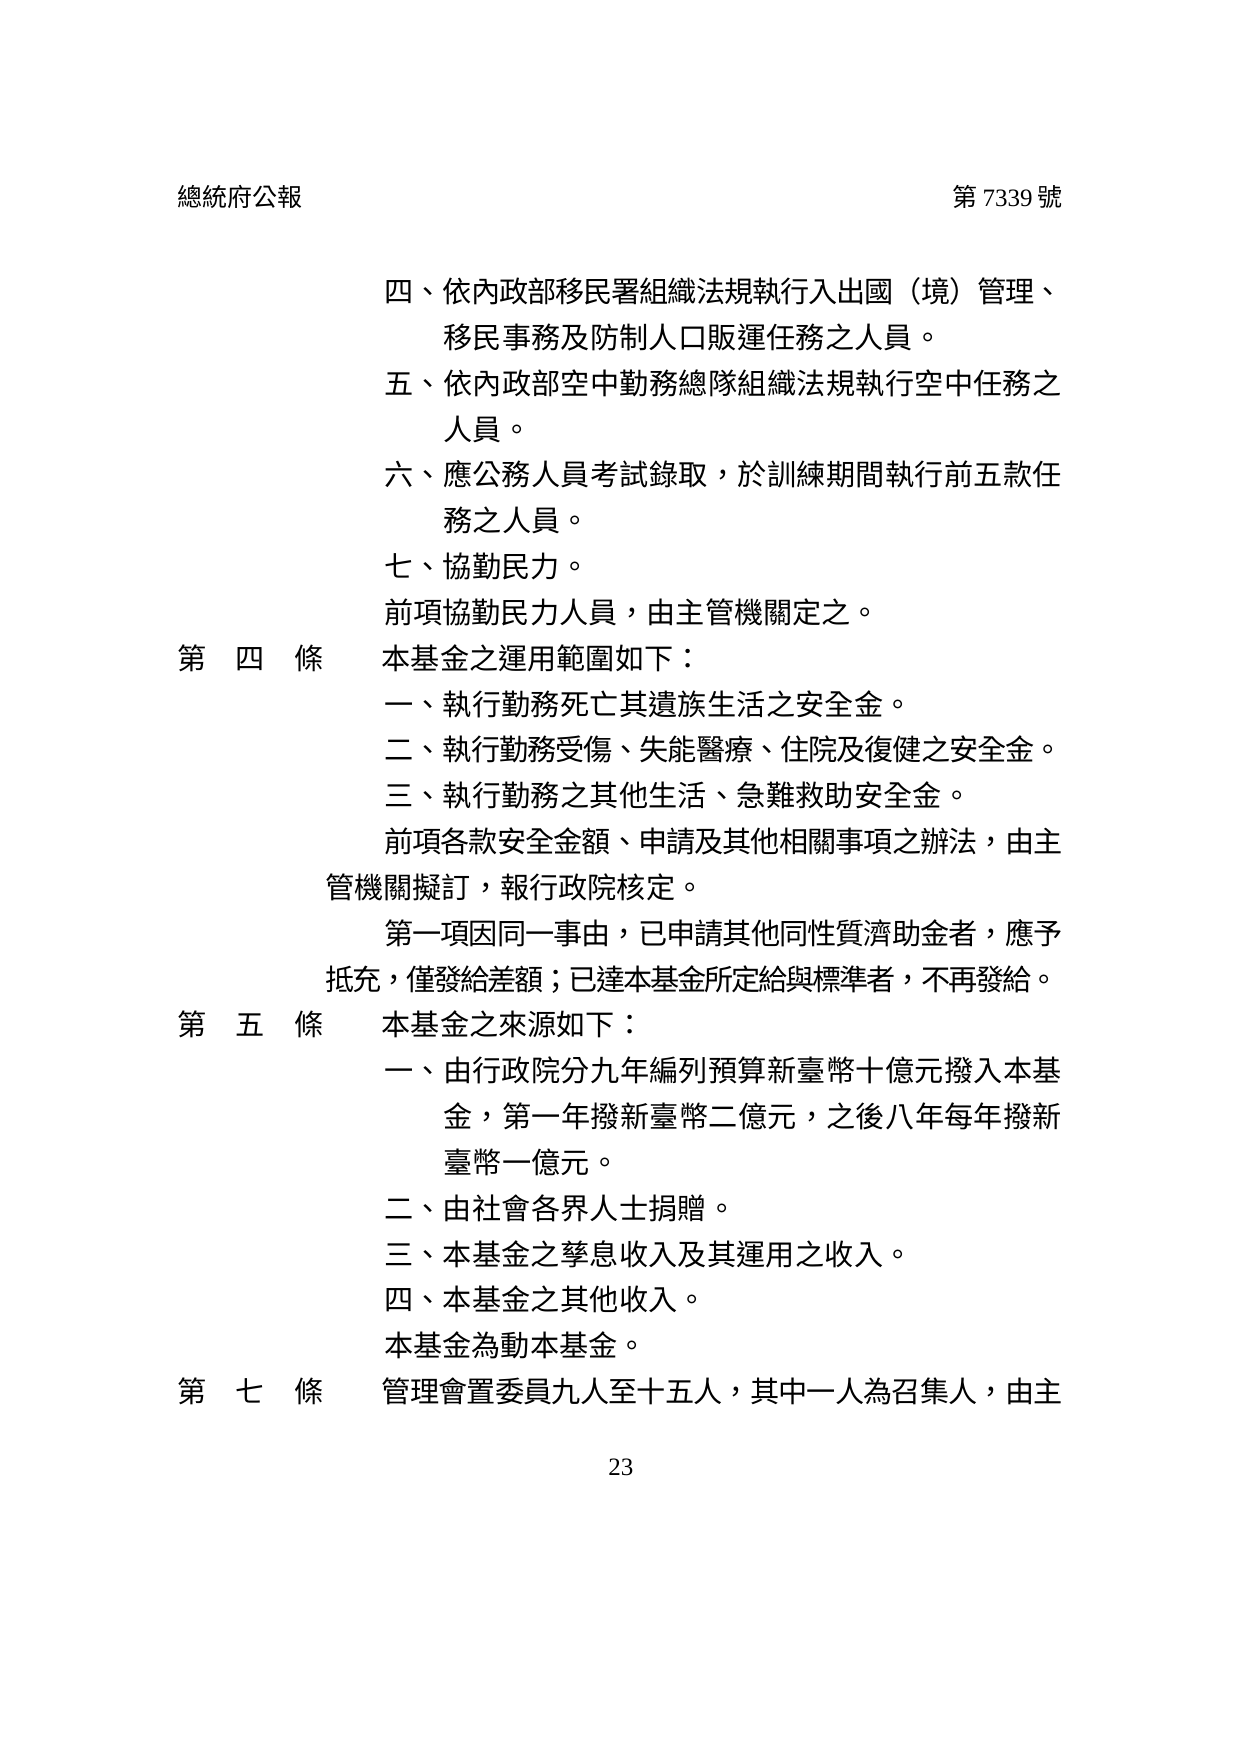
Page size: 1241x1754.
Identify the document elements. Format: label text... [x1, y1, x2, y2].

text 四、本基金之其他收入。 [384, 1274, 1064, 1320]
text 一、執行勤務死亡其遺族生活之安全金。 [384, 678, 1064, 724]
text 五、依內政部空中勤務總隊組織法規執行空中任務之人員。 [384, 357, 1064, 449]
text 第一項因同一事由，已申請其他同性質濟助金者，應予抵充，僅發給差額；已達本基金所定給與標準者，不再發給。 [325, 907, 1064, 999]
text 三、本基金之孳息收入及其運用之收入。 [384, 1228, 1064, 1274]
text 第 四 條 本基金之運用範圍如下： [177, 632, 1064, 678]
text 第 五 條 本基金之來源如下： [177, 999, 1064, 1045]
text 二、由社會各界人士捐贈。 [384, 1182, 1064, 1228]
text 一、由行政院分九年編列預算新臺幣十億元撥入本基金，第一年撥新臺幣二億元，之後八年每年撥新臺幣一億元。 [384, 1045, 1064, 1182]
text 前項協勤民力人員，由主管機關定之。 [325, 587, 1064, 632]
text 三、執行勤務之其他生活、急難救助安全金。 [384, 770, 1064, 816]
text 二、執行勤務受傷、失能醫療、住院及復健之安全金。 [384, 724, 1064, 770]
text 六、應公務人員考試錄取，於訓練期間執行前五款任務之人員。 [384, 449, 1064, 541]
text 四、依內政部移民署組織法規執行入出國（境）管理、移民事務及防制人口販運任務之人員。 [384, 266, 1064, 357]
text 第 七 條 管理會置委員九人至十五人，其中一人為召集人，由主 [177, 1366, 1064, 1412]
text 七、協勤民力。 [384, 541, 1064, 587]
text 前項各款安全金額、申請及其他相關事項之辦法，由主管機關擬訂，報行政院核定。 [325, 816, 1064, 907]
text 本基金為動本基金。 [325, 1320, 1064, 1366]
